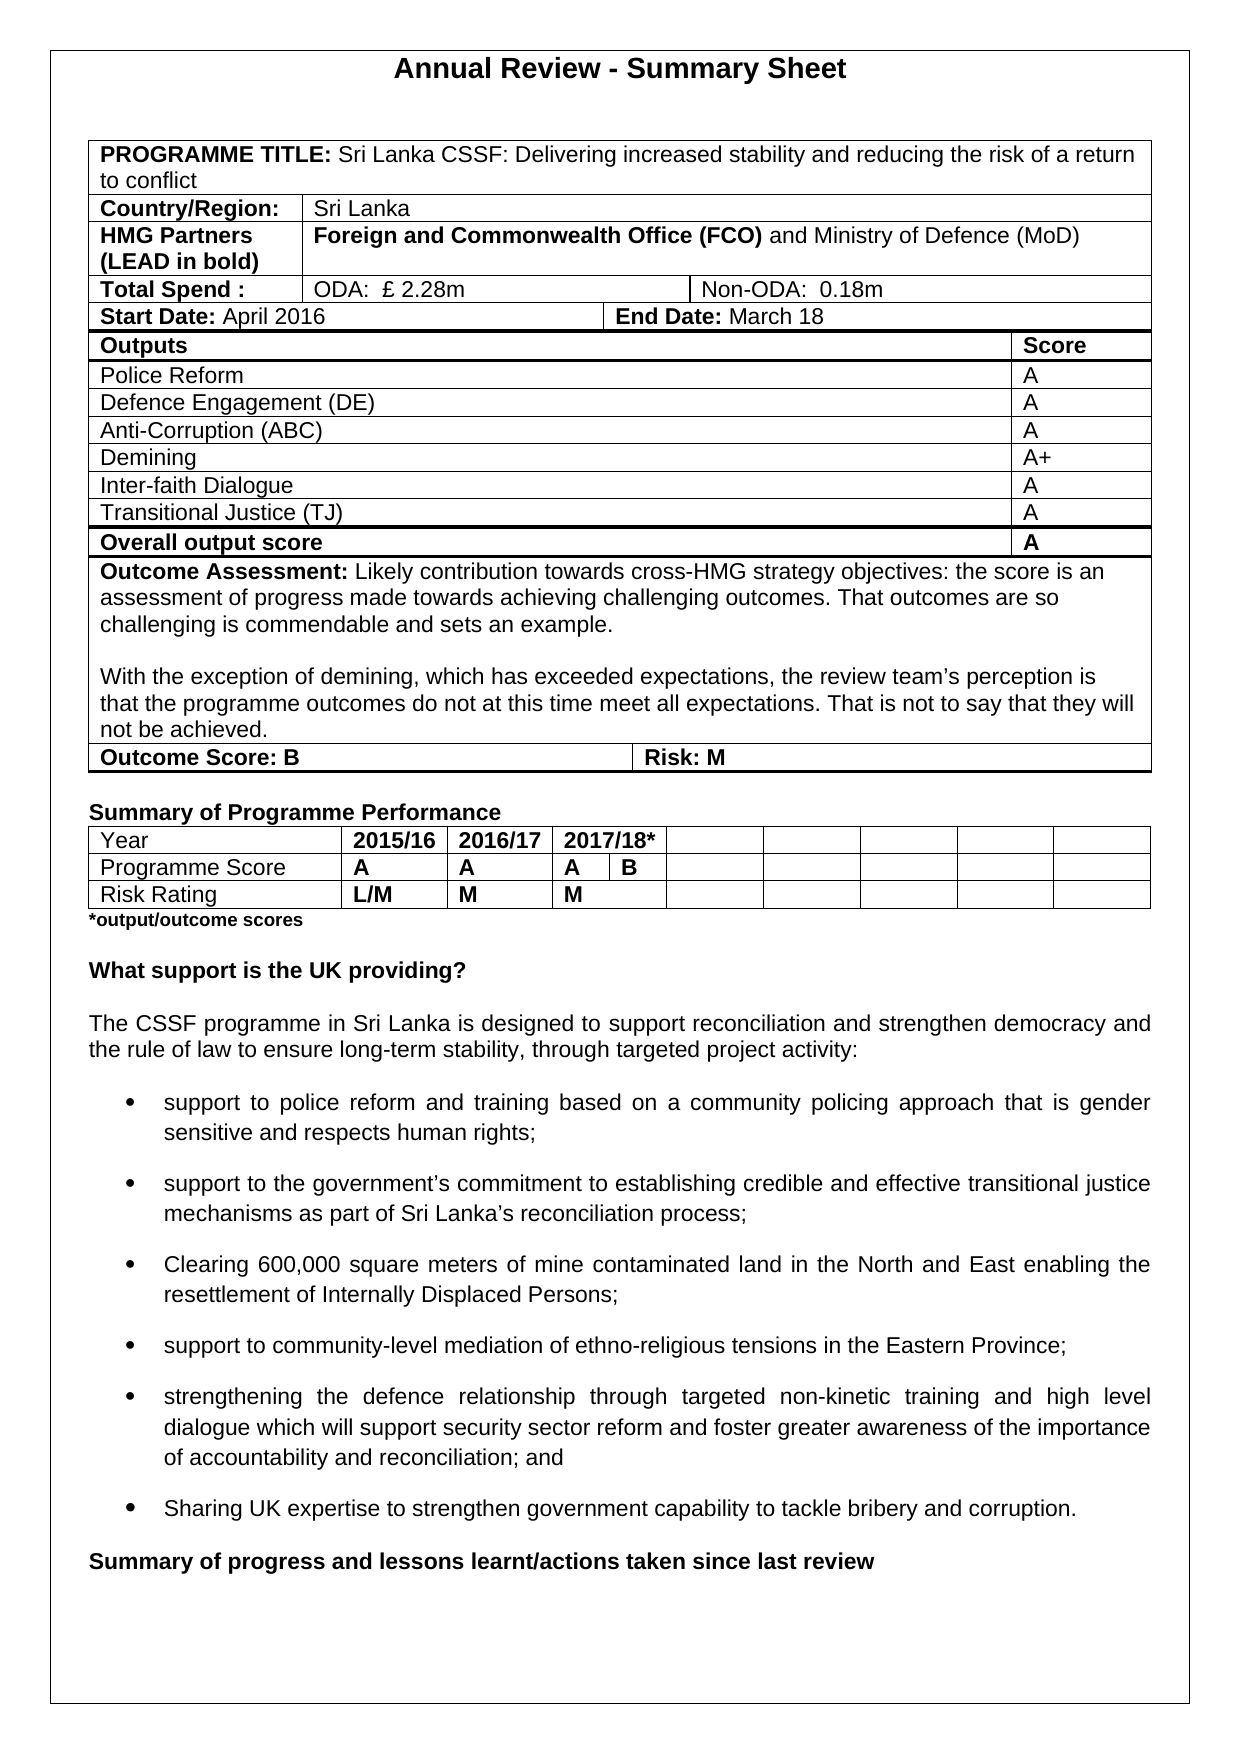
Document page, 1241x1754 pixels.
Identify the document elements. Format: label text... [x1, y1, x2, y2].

table_cell HMG Partners (LEAD in bold) [89, 222, 302, 274]
table_cell Total Spend : [89, 276, 302, 302]
table_cell [1054, 854, 1150, 880]
table_cell Outcome Score: B [89, 744, 632, 770]
table_cell A [1012, 362, 1151, 388]
list strengthening the defence relationship through targeted non-kinetic training and high level dialogue which will support security sector reform and foster greater awareness of the importance of accountability and reconciliation; and [126, 1383, 1152, 1470]
table_cell A [1012, 417, 1151, 443]
table_header Year [89, 827, 341, 853]
table_cell A [448, 854, 552, 880]
table_cell Anti-Corruption (ABC) [89, 417, 1011, 443]
table_cell A+ [1012, 444, 1151, 471]
table_header PROGRAMME TITLE: Sri Lanka CSSF: Delivering increased stability and reducing the risk of a return to conflict [89, 141, 1151, 193]
table_cell Outcome Assessment: Likely contribution towards cross-HMG strategy objectives: the score is an assessment of progress made towards achieving challenging outcomes. That outcomes are so challenging is commendable and sets an example. With the exception of demining, which has exceeded expectations, the review team’s perception is that the programme outcomes do not at this time meet all expectations. That is not to say that they will not be achieved. [89, 558, 1151, 742]
table_cell [667, 881, 763, 908]
table_cell A [1012, 389, 1151, 416]
table_cell A [1012, 529, 1151, 555]
table_cell L/M [342, 881, 447, 908]
table_cell A [342, 854, 447, 880]
table_cell Transitional Justice (TJ) [89, 499, 1011, 525]
table_cell [958, 854, 1053, 880]
table_cell Defence Engagement (DE) [89, 389, 1011, 416]
table_cell Score [1012, 333, 1151, 359]
table_cell M [553, 881, 666, 908]
table_cell Risk Rating [89, 881, 341, 908]
table_cell A [1012, 472, 1151, 498]
table_cell Demining [89, 444, 1011, 471]
text Summary of Programme Performance [89, 799, 1152, 826]
list Clearing 600,000 square meters of mine contaminated land in the North and East enabling the resettlement of Internally Displaced Persons; [126, 1251, 1152, 1308]
table_cell End Date: March 18 [604, 303, 1151, 329]
table_header [667, 827, 763, 853]
text Summary of progress and lessons learnt/actions taken since last review [89, 1548, 1152, 1574]
list support to police reform and training based on a community policing approach that is gender sensitive and respects human rights; [126, 1088, 1152, 1145]
table_header 2015/16 [342, 827, 447, 853]
text The CSSF programme in Sri Lanka is designed to support reconciliation and strengthen democracy and the rule of law to ensure long-term stability, through targeted project activity: [89, 1009, 1152, 1062]
table_cell [667, 854, 763, 880]
text Annual Review - Summary Sheet [89, 51, 1152, 84]
table_cell [861, 881, 957, 908]
list support to the government’s commitment to establishing credible and effective transitional justice mechanisms as part of Sri Lanka’s reconciliation process; [126, 1170, 1152, 1226]
table_header [861, 827, 957, 853]
table_cell [958, 881, 1053, 908]
table_cell ODA: £ 2.28m [303, 276, 689, 302]
table_cell [764, 881, 860, 908]
table_cell Overall output score [89, 529, 1011, 555]
text What support is the UK providing? [89, 957, 1152, 983]
table_header [764, 827, 860, 853]
table_cell [1054, 881, 1150, 908]
table_cell Country/Region: [89, 195, 302, 221]
table_cell Police Reform [89, 362, 1011, 388]
table_cell Outputs [89, 333, 1011, 359]
table_header [1054, 827, 1150, 853]
table_cell Foreign and Commonwealth Office (FCO) and Ministry of Defence (MoD) [303, 222, 1151, 274]
table_cell Programme Score [89, 854, 341, 880]
table_cell A [1012, 499, 1151, 525]
table_cell A [553, 854, 609, 880]
table_header 2016/17 [448, 827, 552, 853]
table_cell Non-ODA: 0.18m [691, 276, 1151, 302]
list support to community-level mediation of ethno-religious tensions in the Eastern Province; [126, 1332, 1152, 1359]
table_header 2017/18* [553, 827, 666, 853]
table_cell B [610, 854, 666, 880]
text *output/outcome scores [89, 909, 1152, 930]
table_cell [861, 854, 957, 880]
table_cell Start Date: April 2016 [89, 303, 603, 329]
table_cell [764, 854, 860, 880]
table_cell M [448, 881, 552, 908]
table_cell Risk: M [633, 744, 1151, 770]
table_cell Sri Lanka [303, 195, 1151, 221]
table_cell Inter-faith Dialogue [89, 472, 1011, 498]
table_header [958, 827, 1053, 853]
list Sharing UK expertise to strengthen government capability to tackle bribery and corruption. [126, 1495, 1152, 1522]
